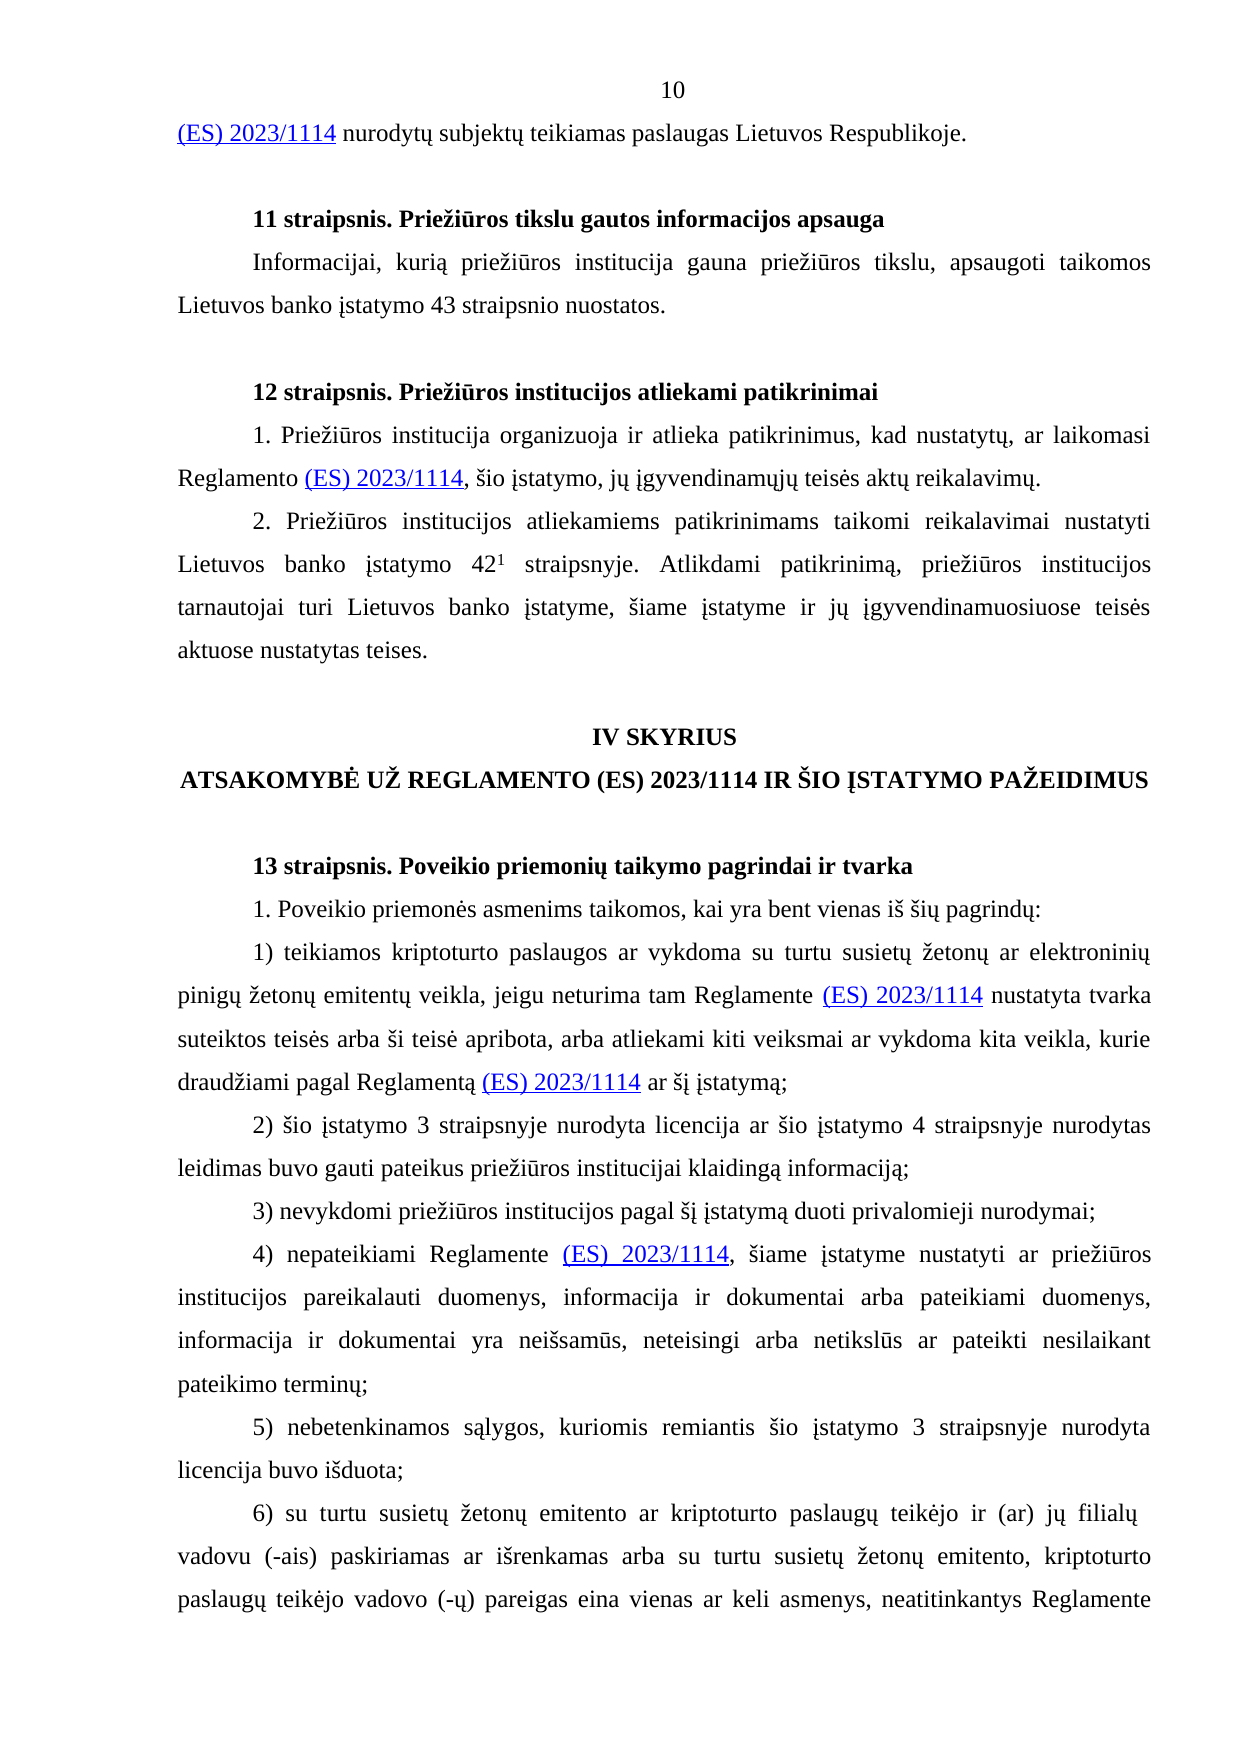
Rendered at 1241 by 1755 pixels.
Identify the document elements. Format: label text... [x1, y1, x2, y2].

text ATSAKOMYBĖ UŽ REGLAMENTO (ES) 2023/1114 IR ŠIO ĮSTATYMO PAŽEIDIMUS [177, 765, 1152, 794]
text 4) nepateikiami Reglamente (ES) 2023/1114, šiame įstatyme nustatyti ar priežiūros institucijos pareikalauti duomenys, informacija ir dokumentai arba pateikiami duomenys, informacija ir dokumentai yra neišsamūs, neteisingi arba netikslūs ar pateikti nesilaikant pateikimo terminų; [177, 1239, 1152, 1397]
text IV SKYRIUS [177, 722, 1152, 751]
text 2. Priežiūros institucijos atliekamiems patikrinimams taikomi reikalavimai nustatyti Lietuvos banko įstatymo 421 straipsnyje. Atlikdami patikrinimą, priežiūros institucijos tarnautojai turi Lietuvos banko įstatyme, šiame įstatyme ir jų įgyvendinamuosiuose teisės aktuose nustatytas teises. [177, 506, 1152, 664]
text 3) nevykdomi priežiūros institucijos pagal šį įstatymą duoti privalomieji nurodymai; [177, 1196, 1152, 1225]
text 1. Priežiūros institucija organizuoja ir atlieka patikrinimus, kad nustatytų, ar laikomasi Reglamento (ES) 2023/1114, šio įstatymo, jų įgyvendinamųjų teisės aktų reikalavimų. [177, 420, 1152, 492]
text 11 straipsnis. Priežiūros tikslu gautos informacijos apsauga [177, 204, 1152, 233]
text 2) šio įstatymo 3 straipsnyje nurodyta licencija ar šio įstatymo 4 straipsnyje nurodytas leidimas buvo gauti pateikus priežiūros institucijai klaidingą informaciją; [177, 1110, 1152, 1182]
text Informacijai, kurią priežiūros institucija gauna priežiūros tikslu, apsaugoti taikomos Lietuvos banko įstatymo 43 straipsnio nuostatos. [177, 247, 1152, 319]
text 1) teikiamos kriptoturto paslaugos ar vykdoma su turtu susietų žetonų ar elektroninių pinigų žetonų emitentų veikla, jeigu neturima tam Reglamente (ES) 2023/1114 nustatyta tvarka suteiktos teisės arba ši teisė apribota, arba atliekami kiti veiksmai ar vykdoma kita veikla, kurie draudžiami pagal Reglamentą (ES) 2023/1114 ar šį įstatymą; [177, 937, 1152, 1096]
text 13 straipsnis. Poveikio priemonių taikymo pagrindai ir tvarka [177, 851, 1152, 880]
text 12 straipsnis. Priežiūros institucijos atliekami patikrinimai [177, 377, 1152, 406]
text 5) nebetenkinamos sąlygos, kuriomis remiantis šio įstatymo 3 straipsnyje nurodyta licencija buvo išduota; [177, 1412, 1152, 1484]
text 6) su turtu susietų žetonų emitento ar kriptoturto paslaugų teikėjo ir (ar) jų filialų vadovu (-ais) paskiriamas ar išrenkamas arba su turtu susietų žetonų emitento, kriptoturto paslaugų teikėjo vadovo (-ų) pareigas eina vienas ar keli asmenys, neatitinkantys Reglamente [177, 1498, 1152, 1613]
text 1. Poveikio priemonės asmenims taikomos, kai yra bent vienas iš šių pagrindų: [177, 894, 1152, 923]
text (ES) 2023/1114 nurodytų subjektų teikiamas paslaugas Lietuvos Respublikoje. [177, 118, 1152, 147]
